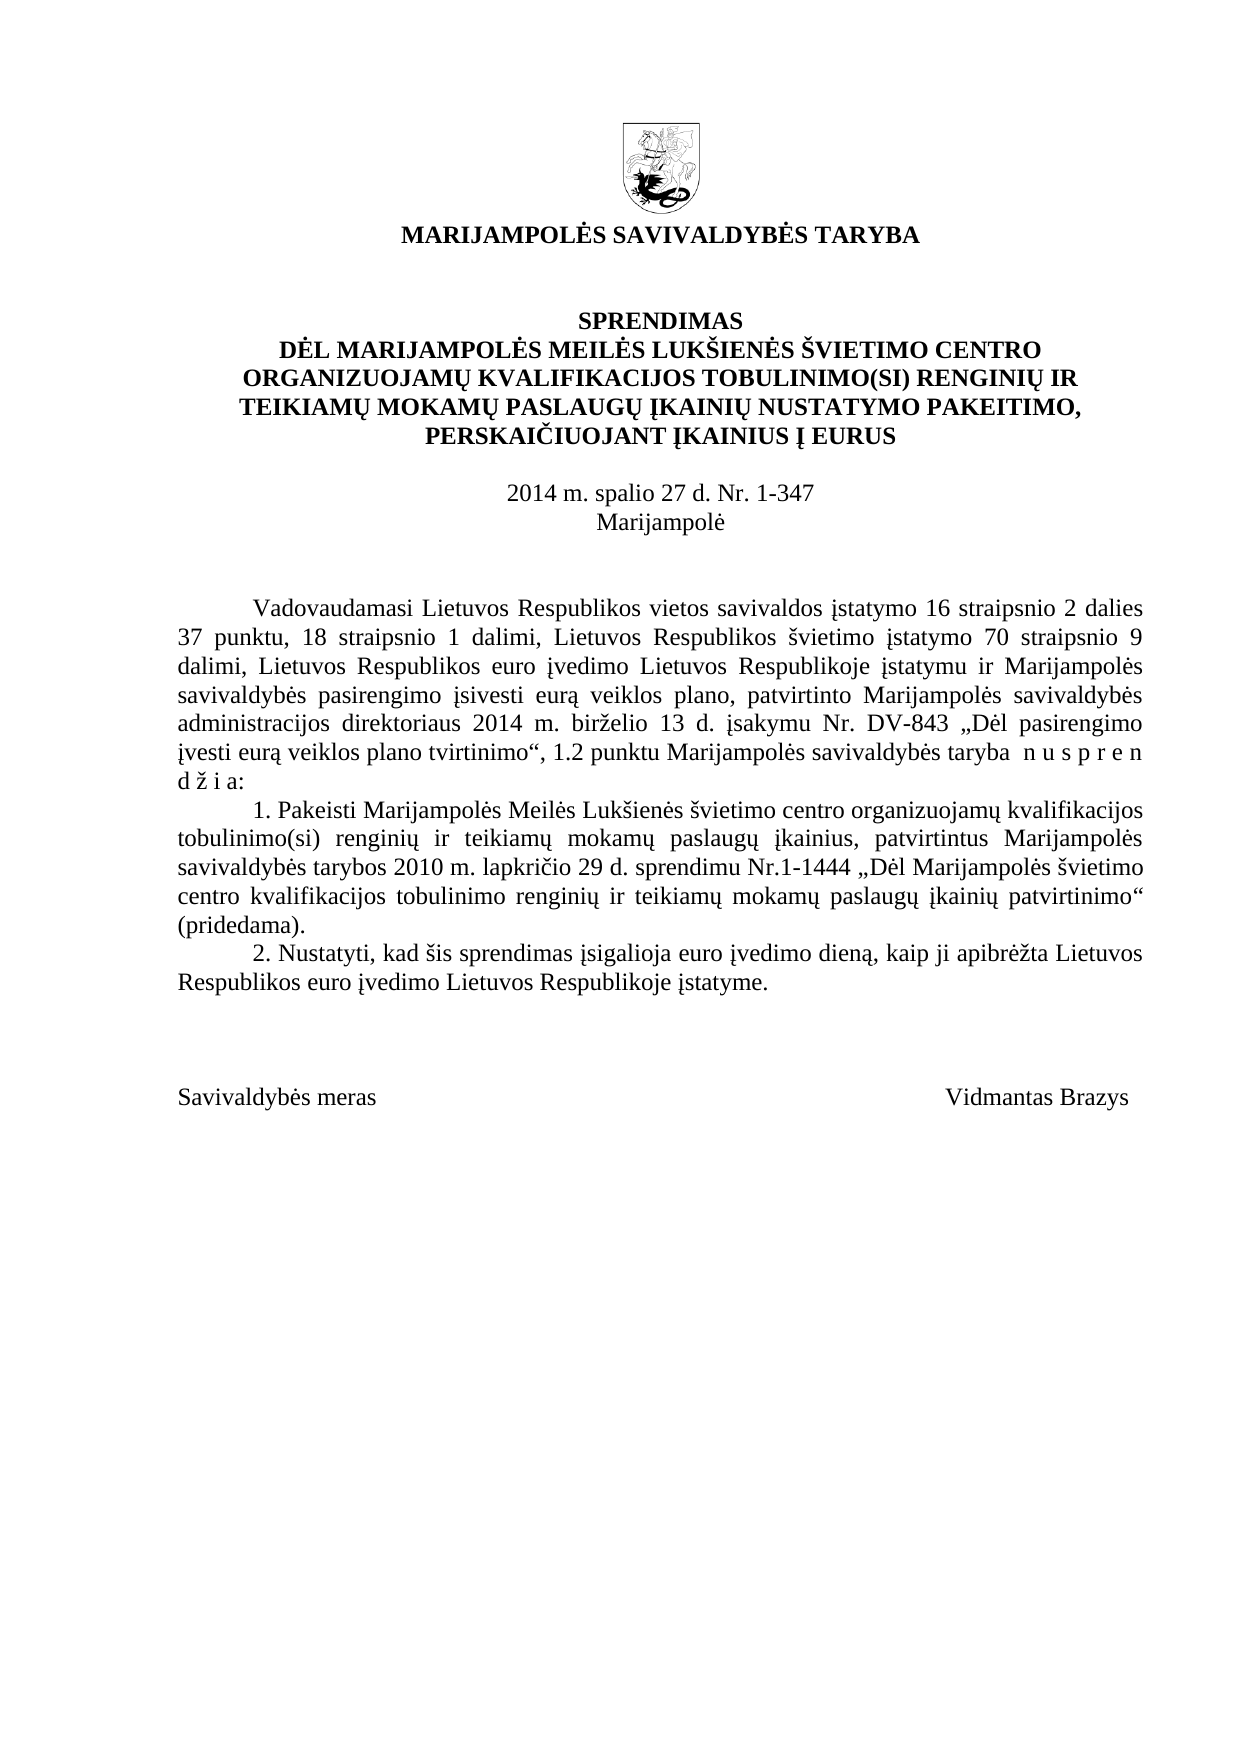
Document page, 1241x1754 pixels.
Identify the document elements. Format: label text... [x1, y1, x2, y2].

text Savivaldybės meras Vidmantas Brazys [177, 1082, 1144, 1111]
text 1. Pakeisti Marijampolės Meilės Lukšienės švietimo centro organizuojamų kvalifikacijos tobulinimo(si) renginių ir teikiamų mokamų paslaugų įkainius, patvirtintus Marijampolės savivaldybės tarybos 2010 m. lapkričio 29 d. sprendimu Nr.1-1444 „Dėl Marijampolės švietimo centro kvalifikacijos tobulinimo renginių ir teikiamų mokamų paslaugų įkainių patvirtinimo“ (pridedama). [177, 795, 1144, 938]
text 2. Nustatyti, kad šis sprendimas įsigalioja euro įvedimo dieną, kaip ji apibrėžta Lietuvos Respublikos euro įvedimo Lietuvos Respublikoje įstatyme. [177, 938, 1144, 996]
text 2014 m. spalio 27 d. Nr. 1-347 [177, 478, 1144, 507]
text Vadovaudamasi Lietuvos Respublikos vietos savivaldos įstatymo 16 straipsnio 2 dalies 37 punktu, 18 straipsnio 1 dalimi, Lietuvos Respublikos švietimo įstatymo 70 straipsnio 9 dalimi, Lietuvos Respublikos euro įvedimo Lietuvos Respublikoje įstatymu ir Marijampolės savivaldybės pasirengimo įsivesti eurą veiklos plano, patvirtinto Marijampolės savivaldybės administracijos direktoriaus 2014 m. birželio 13 d. įsakymu Nr. DV-843 „Dėl pasirengimo įvesti eurą veiklos plano tvirtinimo“, 1.2 punktu Marijampolės savivaldybės taryba n u s p r e n d ž i a: [177, 593, 1144, 795]
text DĖL MARIJAMPOLĖS MEILĖS LUKŠIENĖS ŠVIETIMO CENTRO ORGANIZUOJAMŲ KVALIFIKACIJOS TOBULINIMO(SI) RENGINIŲ IR TEIKIAMŲ MOKAMŲ PASLAUGŲ ĮKAINIŲ NUSTATYMO PAKEITIMO, PERSKAIČIUOJANT ĮKAINIUS Į EURUS [177, 335, 1144, 450]
text MARIJAMPOLĖS SAVIVALDYBĖS TARYBA [177, 220, 1144, 248]
text Marijampolė [177, 507, 1144, 536]
text SPRENDIMAS [177, 306, 1144, 335]
